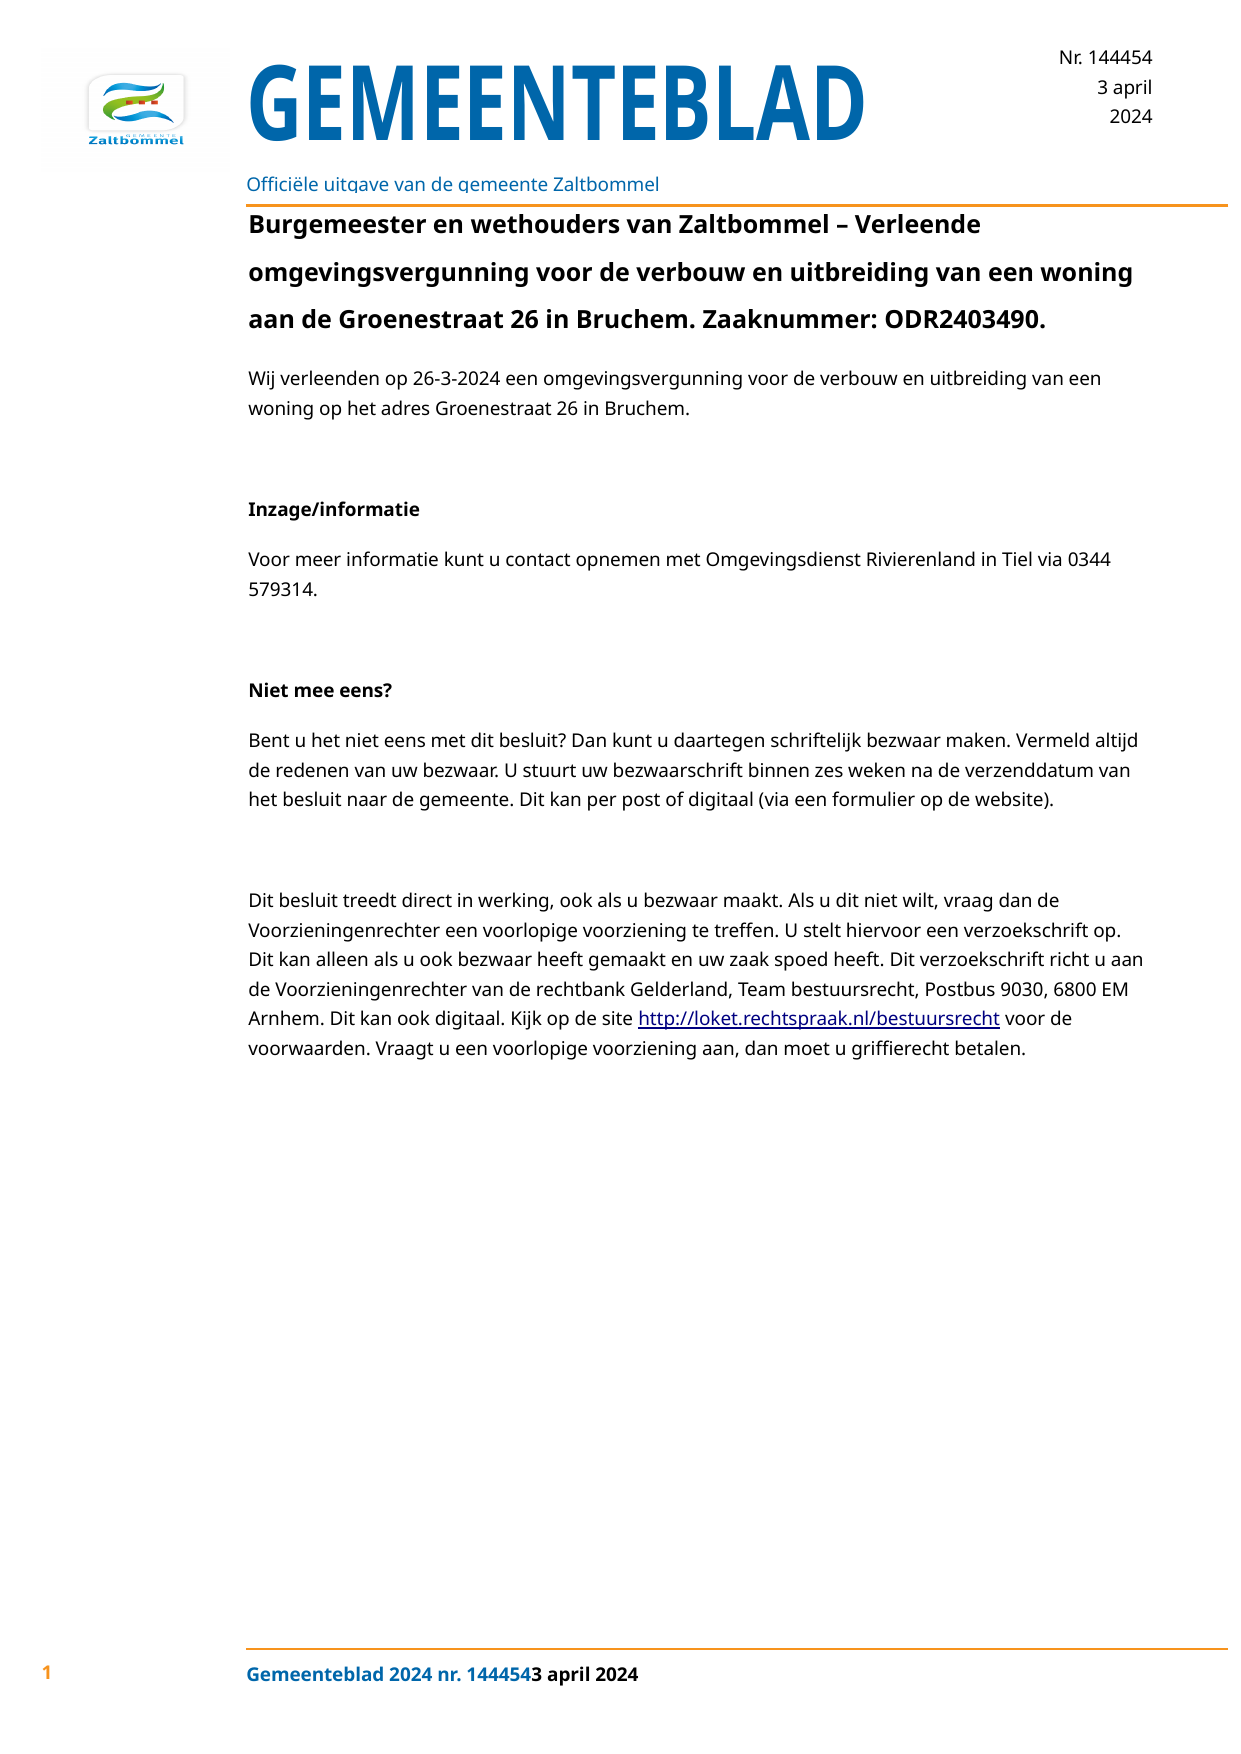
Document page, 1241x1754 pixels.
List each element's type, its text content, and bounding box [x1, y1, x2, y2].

text Niet mee eens? [248, 677, 1152, 702]
text Burgemeester en wethouders van Zaltbommel – Verleende omgevingsvergunning voor de verbouw en uitbreiding van een woning aan de Groenestraat 26 in Bruchem. Zaaknummer: ODR2403490. [248, 207, 1152, 336]
text Bent u het niet eens met dit besluit? Dan kunt u daartegen schriftelijk bezwaar maken. Vermeld altijd de redenen van uw bezwaar. U stuurt uw bezwaarschrift binnen zes weken na de verzenddatum van het besluit naar de gemeente. Dit kan per post of digitaal (via een formulier op de website). [248, 727, 1152, 812]
text Dit besluit treedt direct in werking, ook als u bezwaar maakt. Als u dit niet wilt, vraag dan de Voorzieningenrechter een voorlopige voorziening te treffen. U stelt hiervoor een verzoekschrift op. Dit kan alleen als u ook bezwaar heeft gemaakt en uw zaak spoed heeft. Dit verzoekschrift richt u aan de Voorzieningenrechter van de rechtbank Gelderland, Team bestuursrecht, Postbus 9030, 6800 EM Arnhem. Dit kan ook digitaal. Kijk op de site http://loket.rechtspraak.nl/bestuursrecht voor de voorwaarden. Vraagt u een voorlopige voorziening aan, dan moet u griffierecht betalen. [248, 887, 1152, 1061]
text Inzage/informatie [248, 496, 1152, 522]
text Voor meer informatie kunt u contact opnemen met Omgevingsdienst Rivierenland in Tiel via 0344 579314. [248, 546, 1152, 602]
picture [41, 47, 231, 172]
text Wij verleenden op 26-3-2024 een omgevingsvergunning voor de verbouw en uitbreiding van een woning op het adres Groenestraat 26 in Bruchem. [248, 366, 1152, 421]
